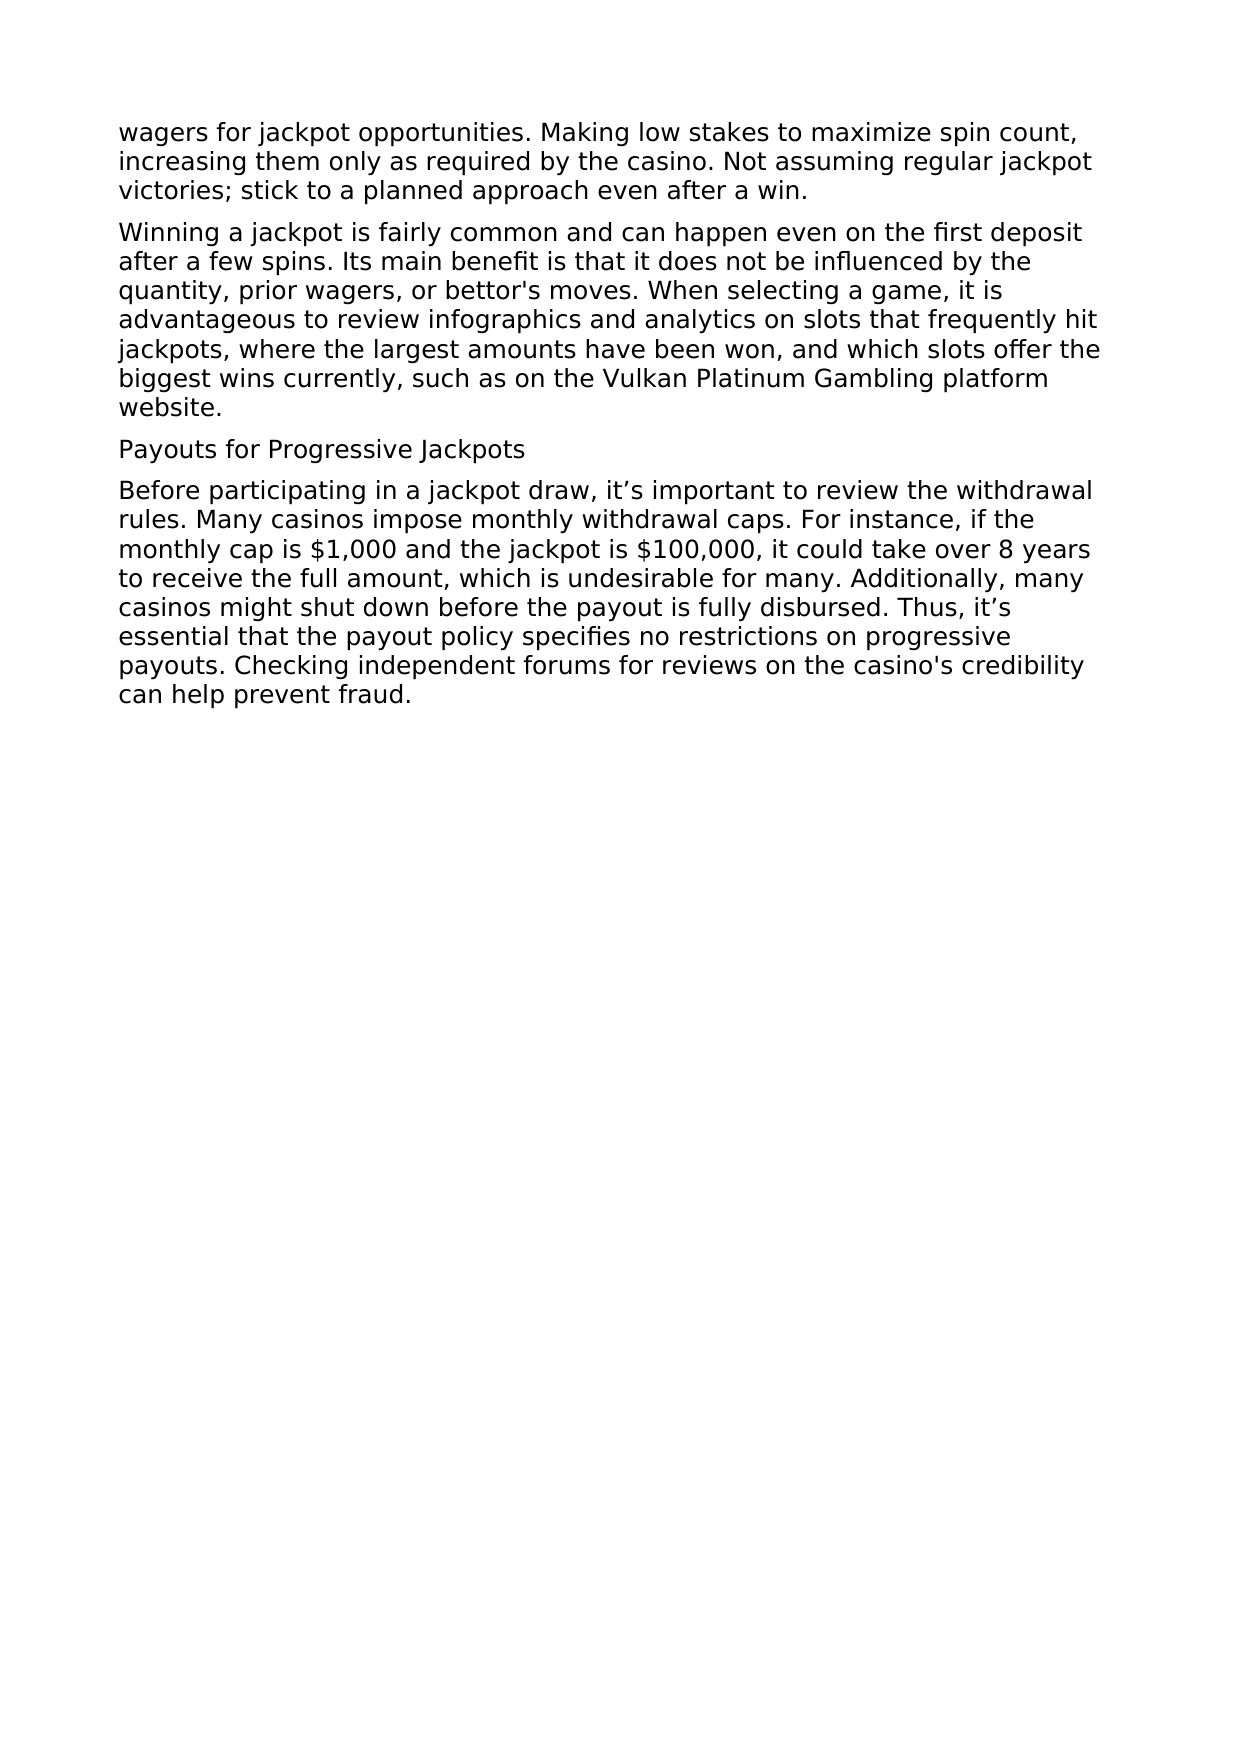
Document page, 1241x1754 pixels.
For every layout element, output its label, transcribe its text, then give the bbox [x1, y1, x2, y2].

text wagers for jackpot opportunities. Making low stakes to maximize spin count, increasing them only as required by the casino. Not assuming regular jackpot victories; stick to a planned approach even after a win. [118, 118, 1122, 206]
text Winning a jackpot is fairly common and can happen even on the first deposit after a few spins. Its main benefit is that it does not be influenced by the quantity, prior wagers, or bettor's moves. When selecting a game, it is advantageous to review infographics and analytics on slots that frequently hit jackpots, where the largest amounts have been won, and which slots offer the biggest wins currently, such as on the Vulkan Platinum Gambling platform website. [118, 218, 1122, 422]
text Payouts for Progressive Jackpots [118, 435, 1122, 464]
text Before participating in a jackpot draw, it’s important to review the withdrawal rules. Many casinos impose monthly withdrawal caps. For instance, if the monthly cap is $1,000 and the jackpot is $100,000, it could take over 8 years to receive the full amount, which is undesirable for many. Additionally, many casinos might shut down before the payout is fully disbursed. Thus, it’s essential that the payout policy specifies no restrictions on progressive payouts. Checking independent forums for reviews on the casino's credibility can help prevent fraud. [118, 476, 1122, 710]
